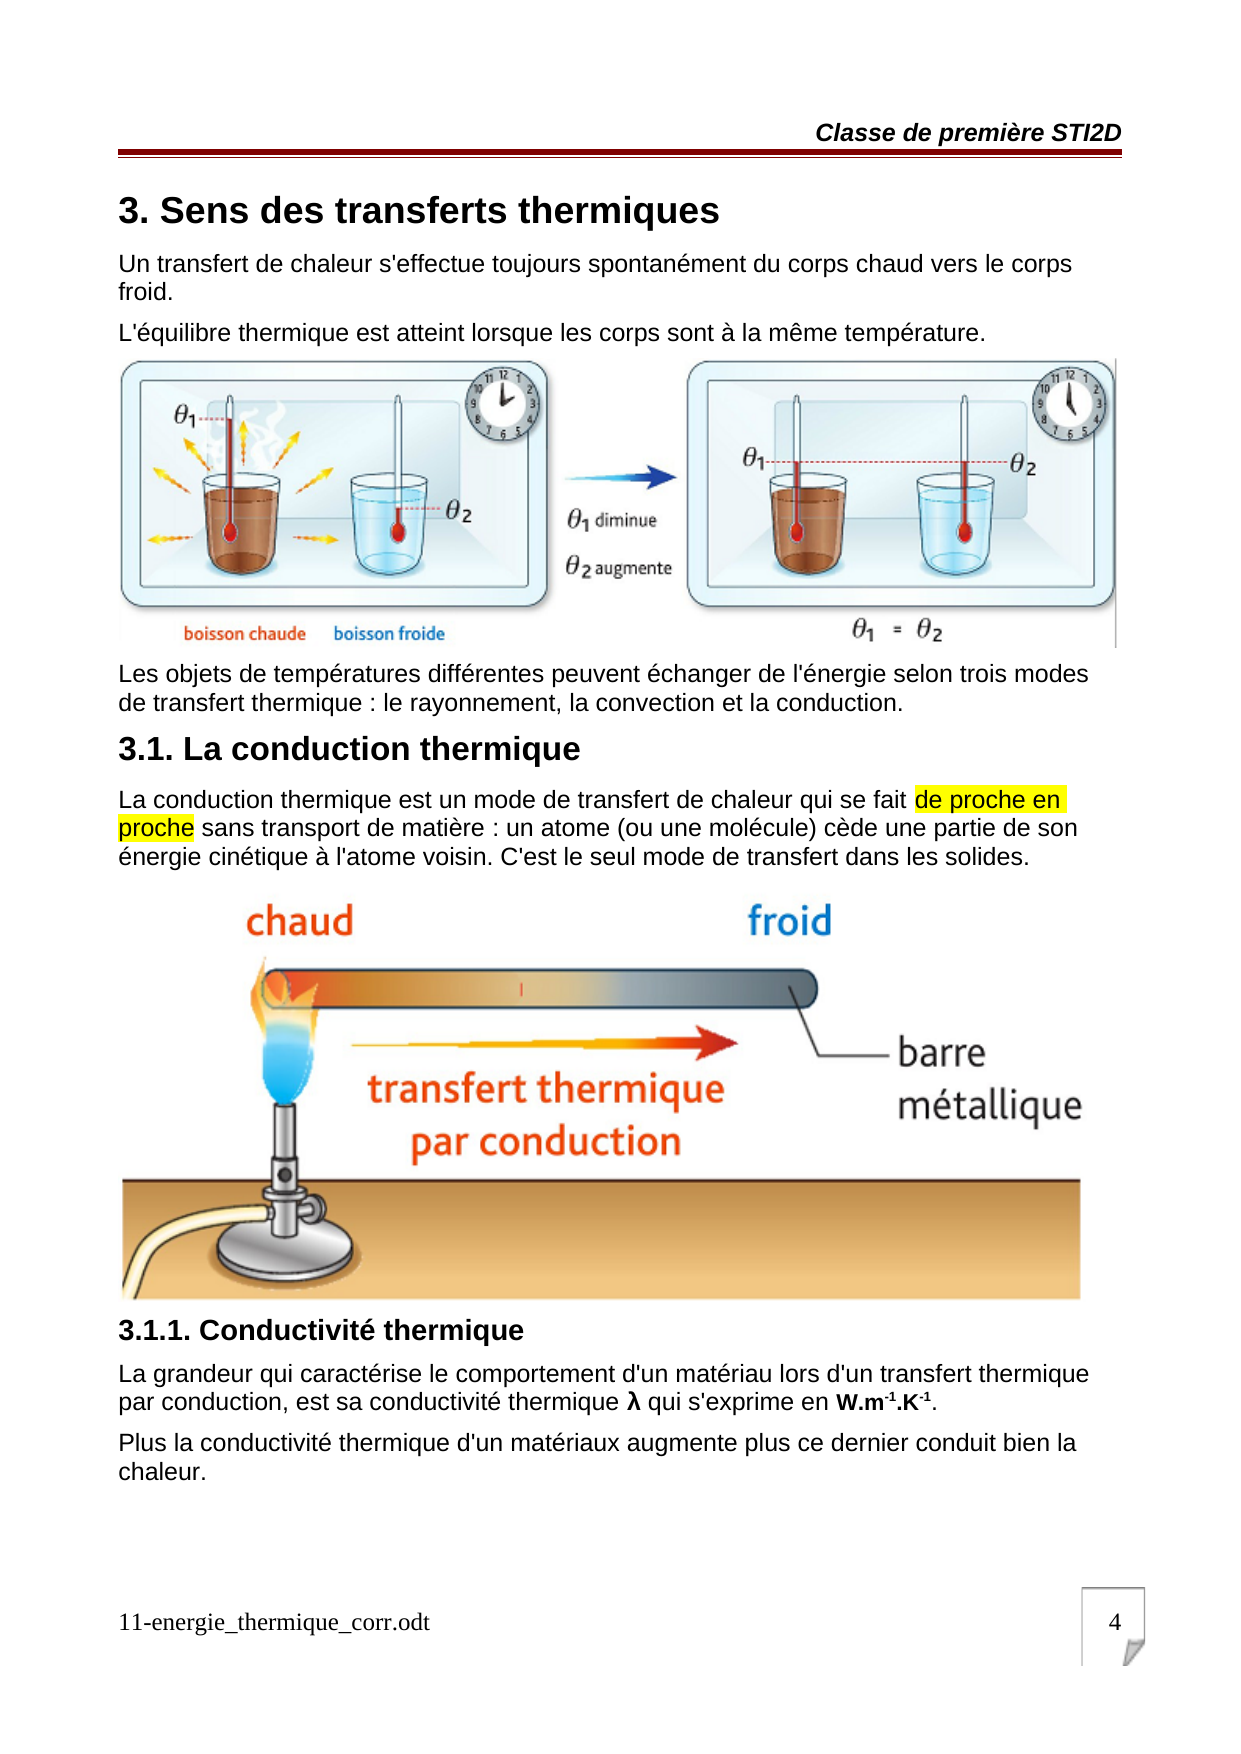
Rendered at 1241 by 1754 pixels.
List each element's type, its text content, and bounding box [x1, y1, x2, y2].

text La grandeur qui caractérise le comportement d'un matériau lors d'un transfert thermique par conduction, est sa conductivité thermique λ qui s'exprime en W.m-1.K-1. [118, 1358, 1122, 1416]
subtitle 3.1. La conduction thermique [118, 728, 1122, 767]
subtitle 3.1.1. Conductivité thermique [118, 1313, 1122, 1347]
picture [118, 882, 1087, 1302]
text Un transfert de chaleur s'effectue toujours spontanément du corps chaud vers le corps froid. [118, 249, 1122, 306]
text Les objets de températures différentes peuvent échanger de l'énergie selon trois modes de transfert thermique : le rayonnement, la convection et la conduction. [118, 659, 1122, 717]
text L'équilibre thermique est atteint lorsque les corps sont à la même température. [118, 318, 1122, 347]
text Plus la conductivité thermique d'un matériaux augmente plus ce dernier conduit bien la chaleur. [118, 1428, 1122, 1485]
text La conduction thermique est un mode de transfert de chaleur qui se fait de proche en proche sans transport de matière : un atome (ou une molécule) cède une partie de son énergie cinétique à l'atome voisin. C'est le seul mode de transfert dans les solides. [118, 785, 1122, 871]
subtitle 3. Sens des transferts thermiques [118, 188, 1122, 231]
picture [118, 358, 1117, 648]
